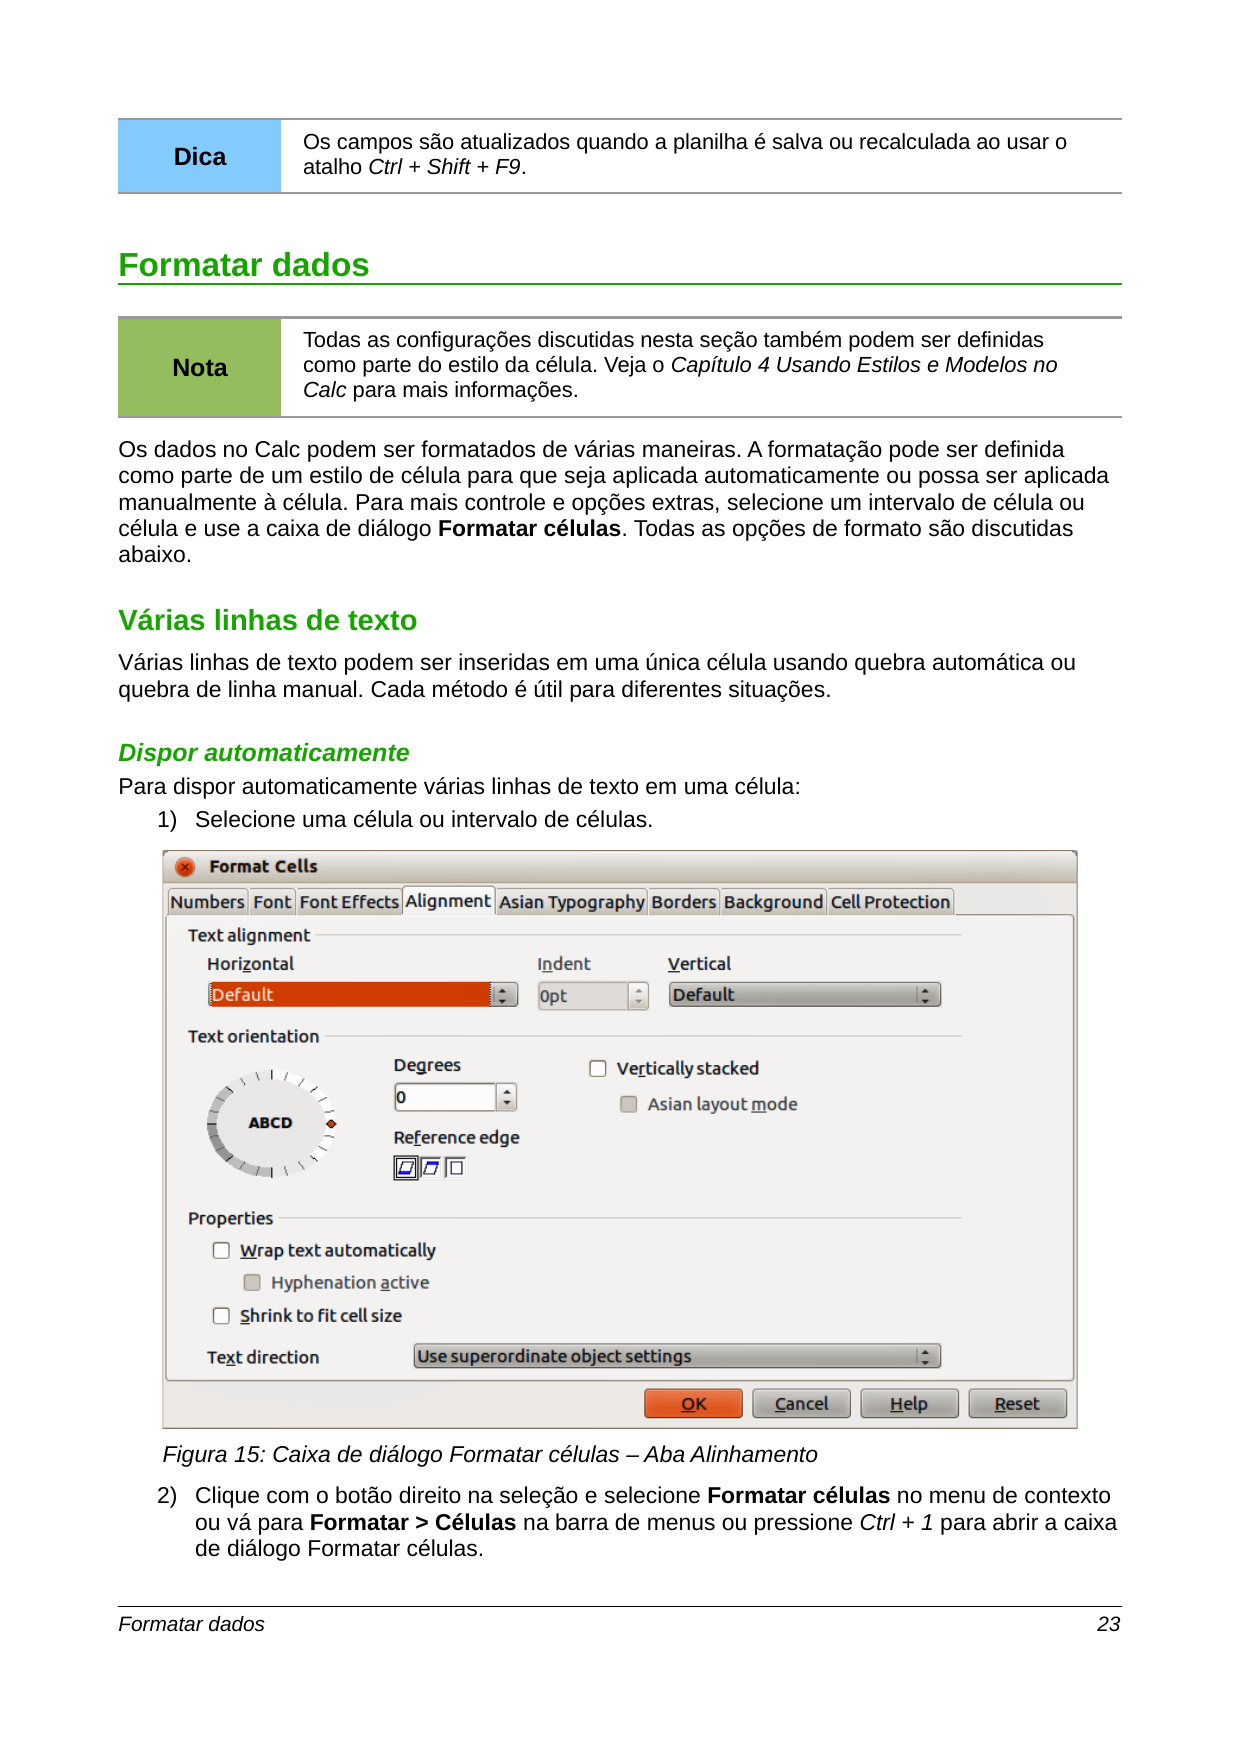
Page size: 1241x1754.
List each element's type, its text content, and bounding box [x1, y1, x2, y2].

subtitle Dispor automaticamente [118, 737, 1122, 766]
subtitle Formatar dados [118, 244, 1122, 283]
picture [162, 850, 1078, 1429]
list Clique com o botão direito na seleção e selecione Formatar células no menu de contexto ou vá para Formatar > Células na barra de menus ou pressione Ctrl + 1 para abrir a caixa de diálogo Formatar células. [177, 1482, 1122, 1561]
subtitle Várias linhas de texto [118, 603, 1122, 637]
table_header Os campos são atualizados quando a planilha é salva ou recalculada ao usar o atalho Ctrl + Shift + F9. [281, 120, 1122, 192]
text Os dados no Calc podem ser formatados de várias maneiras. A formatação pode ser definida como parte de um estilo de célula para que seja aplicada automaticamente ou possa ser aplicada manualmente à célula. Para mais controle e opções extras, selecione um intervalo de célula ou célula e use a caixa de diálogo Formatar células. Todas as opções de formato são discutidas abaixo. [118, 436, 1122, 568]
table_header Todas as configurações discutidas nesta seção também podem ser definidas como parte do estilo da célula. Veja o Capítulo 4 Usando Estilos e Modelos no Calc para mais informações. [281, 319, 1122, 416]
text Figura 15: Caixa de diálogo Formatar células – Aba Alinhamento [162, 1441, 1078, 1467]
table_header Dica [118, 120, 281, 192]
list Selecione uma célula ou intervalo de células. [177, 806, 1122, 832]
table_header Nota [118, 319, 281, 416]
text Várias linhas de texto podem ser inseridas em uma única célula usando quebra automática ou quebra de linha manual. Cada método é útil para diferentes situações. [118, 649, 1122, 702]
list Para dispor automaticamente várias linhas de texto em uma célula: [118, 773, 1122, 799]
